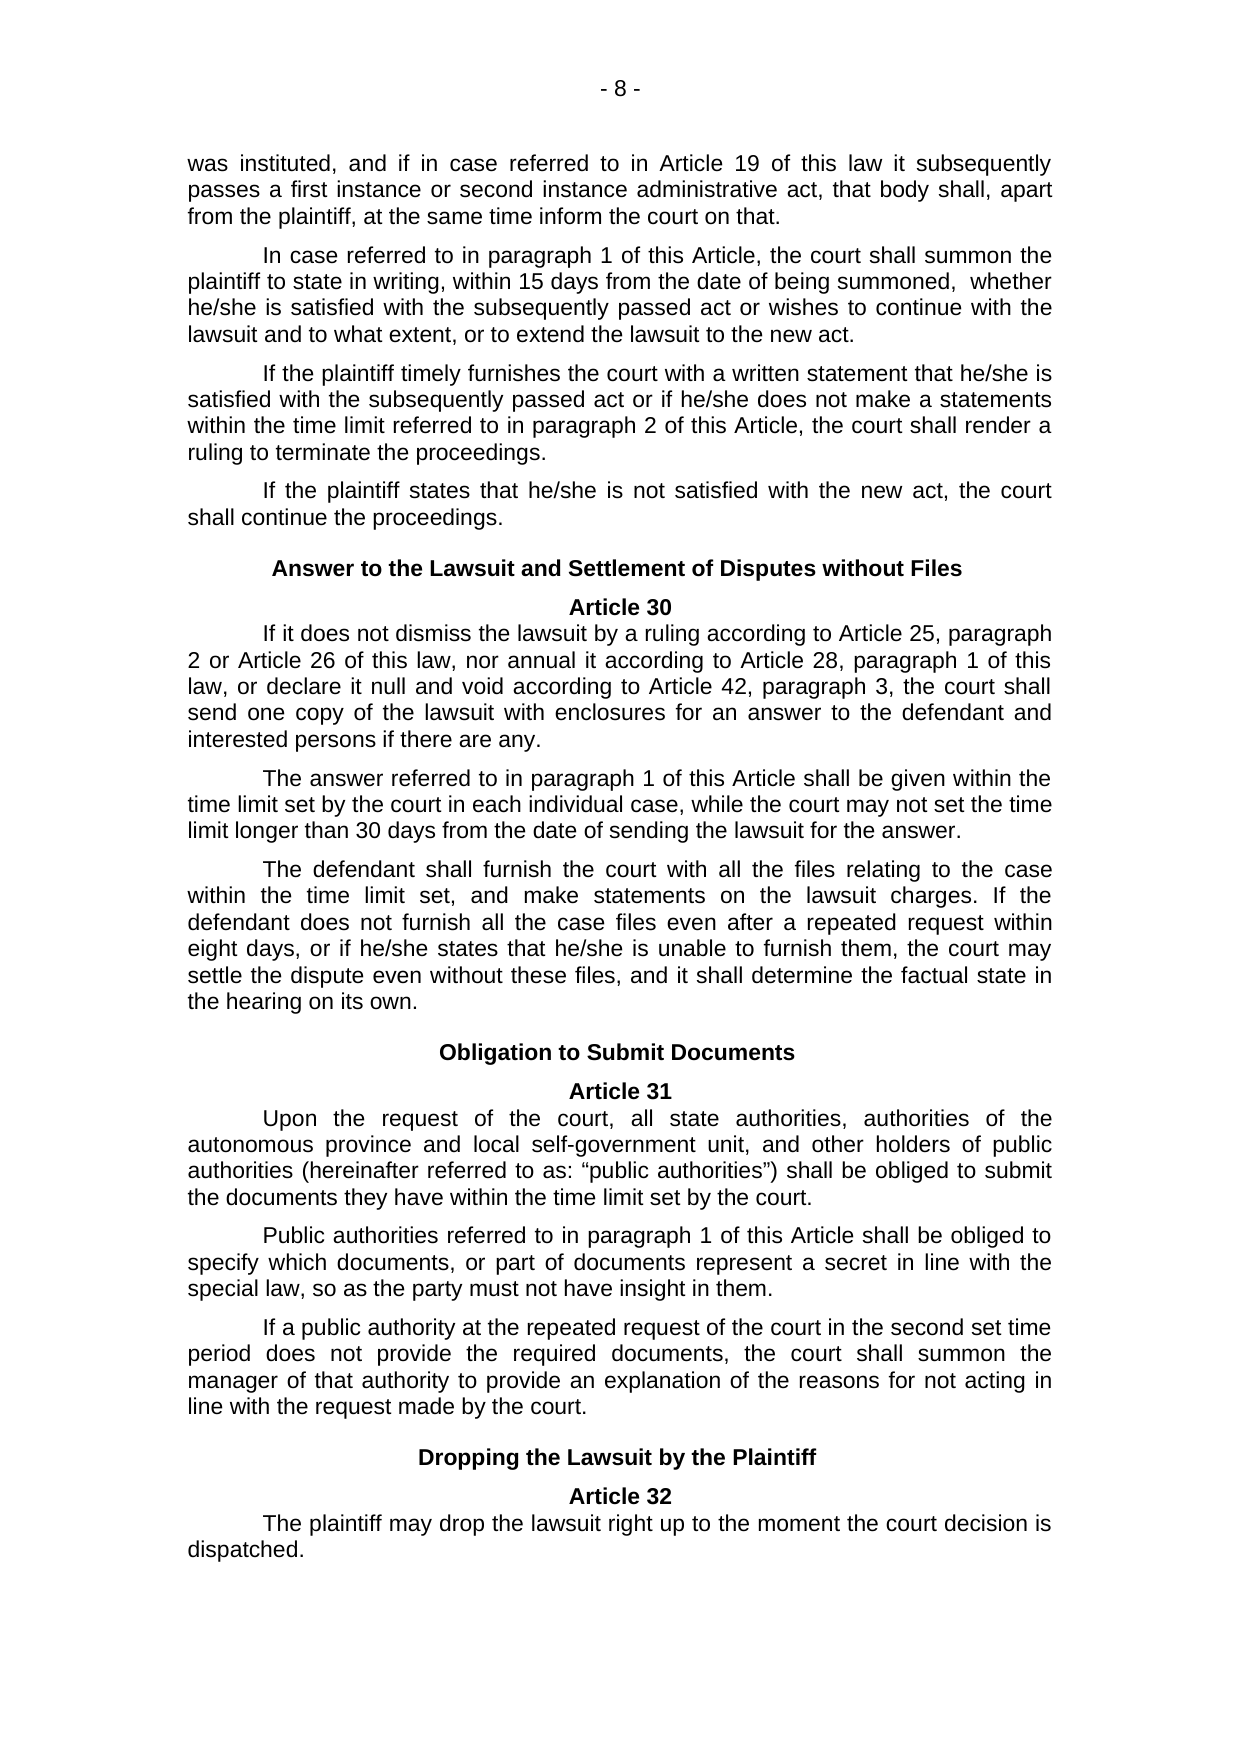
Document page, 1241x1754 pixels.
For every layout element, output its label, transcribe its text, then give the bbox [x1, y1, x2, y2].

text was instituted, and if in case referred to in Article 19 of this law it subsequently passes a first instance or second instance administrative act, that body shall, apart from the plaintiff, at the same time inform the court on that. [187, 150, 1053, 229]
text Public authorities referred to in paragraph 1 of this Article shall be obliged to specify which documents, or part of documents represent a secret in line with the special law, so as the party must not have insight in them. [187, 1222, 1053, 1301]
text If the plaintiff states that he/she is not satisfied with the new act, the court shall continue the proceedings. [187, 477, 1053, 530]
text Dropping the Lawsuit by the Plaintiff [262, 1444, 978, 1471]
text If it does not dismiss the lawsuit by a ruling according to Article 25, paragraph 2 or Article 26 of this law, nor annual it according to Article 28, paragraph 1 of this law, or declare it null and void according to Article 42, paragraph 3, the court shall send one copy of the lawsuit with enclosures for an answer to the defendant and interested persons if there are any. [187, 620, 1053, 752]
text Article 30 [262, 594, 978, 620]
text If a public authority at the repeated request of the court in the second set time period does not provide the required documents, the court shall summon the manager of that authority to provide an explanation of the reasons for not acting in line with the request made by the court. [187, 1314, 1053, 1419]
text Upon the request of the court, all state authorities, authorities of the autonomous province and local self-government unit, and other holders of public authorities (hereinafter referred to as: “public authorities”) shall be obliged to submit the documents they have within the time limit set by the court. [187, 1104, 1053, 1210]
text In case referred to in paragraph 1 of this Article, the court shall summon the plaintiff to state in writing, within 15 days from the date of being summoned, whether he/she is satisfied with the subsequently passed act or wishes to continue with the lawsuit and to what extent, or to extend the lawsuit to the new act. [187, 242, 1053, 347]
text The defendant shall furnish the court with all the files relating to the case within the time limit set, and make statements on the lawsuit charges. If the defendant does not furnish all the case files even after a repeated request within eight days, or if he/she states that he/she is unable to furnish them, the court may settle the dispute even without these files, and it shall determine the factual state in the hearing on its own. [187, 856, 1053, 1014]
text The answer referred to in paragraph 1 of this Article shall be given within the time limit set by the court in each individual case, while the court may not set the time limit longer than 30 days from the date of sending the lawsuit for the answer. [187, 764, 1053, 844]
text Article 32 [262, 1483, 978, 1509]
text Article 31 [262, 1078, 978, 1104]
text If the plaintiff timely furnishes the court with a written statement that he/she is satisfied with the subsequently passed act or if he/she does not make a statements within the time limit referred to in paragraph 2 of this Article, the court shall render a ruling to terminate the proceedings. [187, 359, 1053, 465]
text The plaintiff may drop the lawsuit right up to the moment the court decision is dispatched. [187, 1509, 1053, 1562]
text Obligation to Submit Documents [262, 1039, 978, 1066]
text Answer to the Lawsuit and Settlement of Disputes without Files [262, 555, 978, 581]
